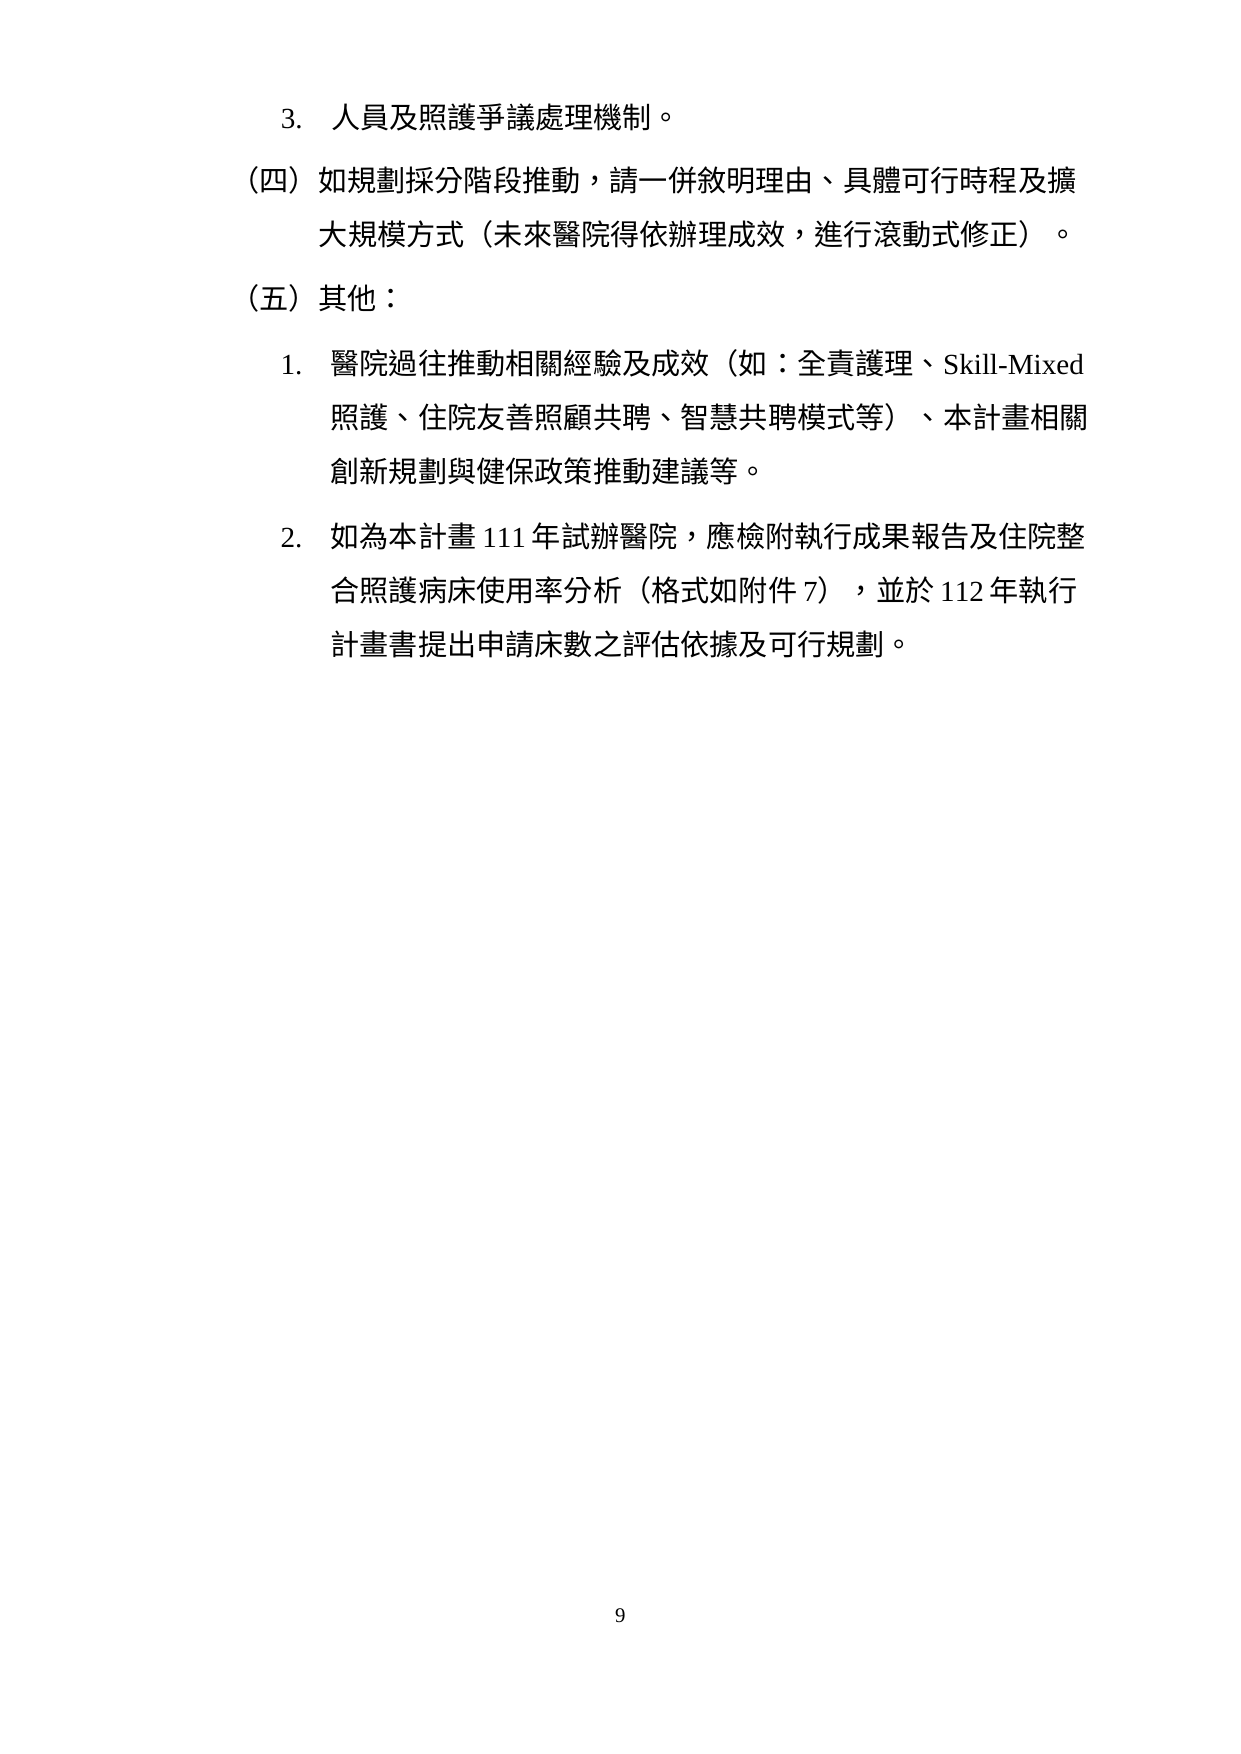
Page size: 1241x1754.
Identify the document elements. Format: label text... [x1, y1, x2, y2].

text （四）如規劃採分階段推動，請一併敘明理由、具體可行時程及擴大規模方式（未來醫院得依辦理成效，進行滾動式修正）。 [230, 148, 1098, 256]
list 如為本計畫111年試辦醫院，應檢附執行成果報告及住院整合照護病床使用率分析（格式如附件7），並於112年執行計畫書提出申請床數之評估依據及可行規劃。 [280, 504, 1098, 666]
list 人員及照護爭議處理機制。 [281, 96, 1098, 137]
text （五）其他： [230, 266, 1098, 321]
list 醫院過往推動相關經驗及成效（如：全責護理、Skill-Mixed照護、住院友善照顧共聘、智慧共聘模式等）、本計畫相關創新規劃與健保政策推動建議等。 [280, 331, 1098, 493]
